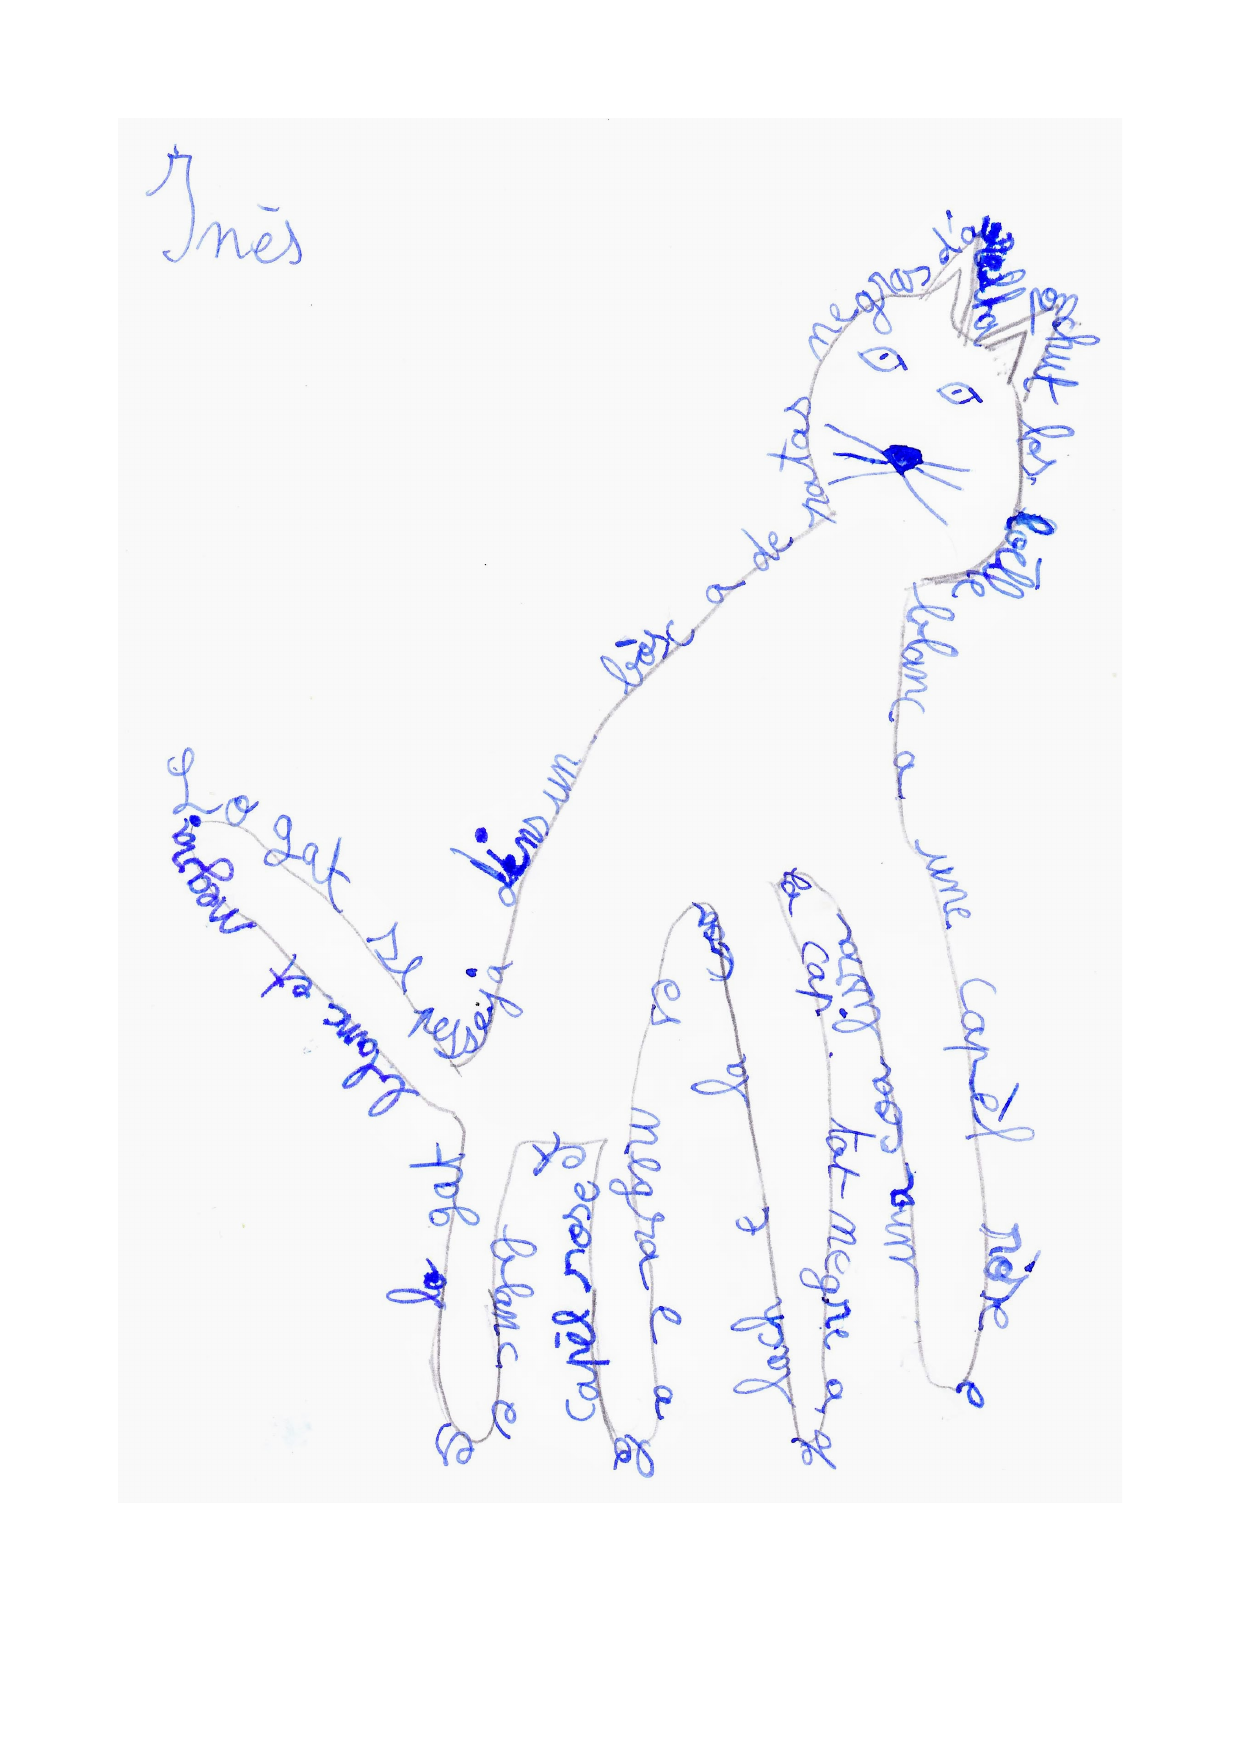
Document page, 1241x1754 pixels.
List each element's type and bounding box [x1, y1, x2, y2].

picture [118, 118, 1123, 1503]
